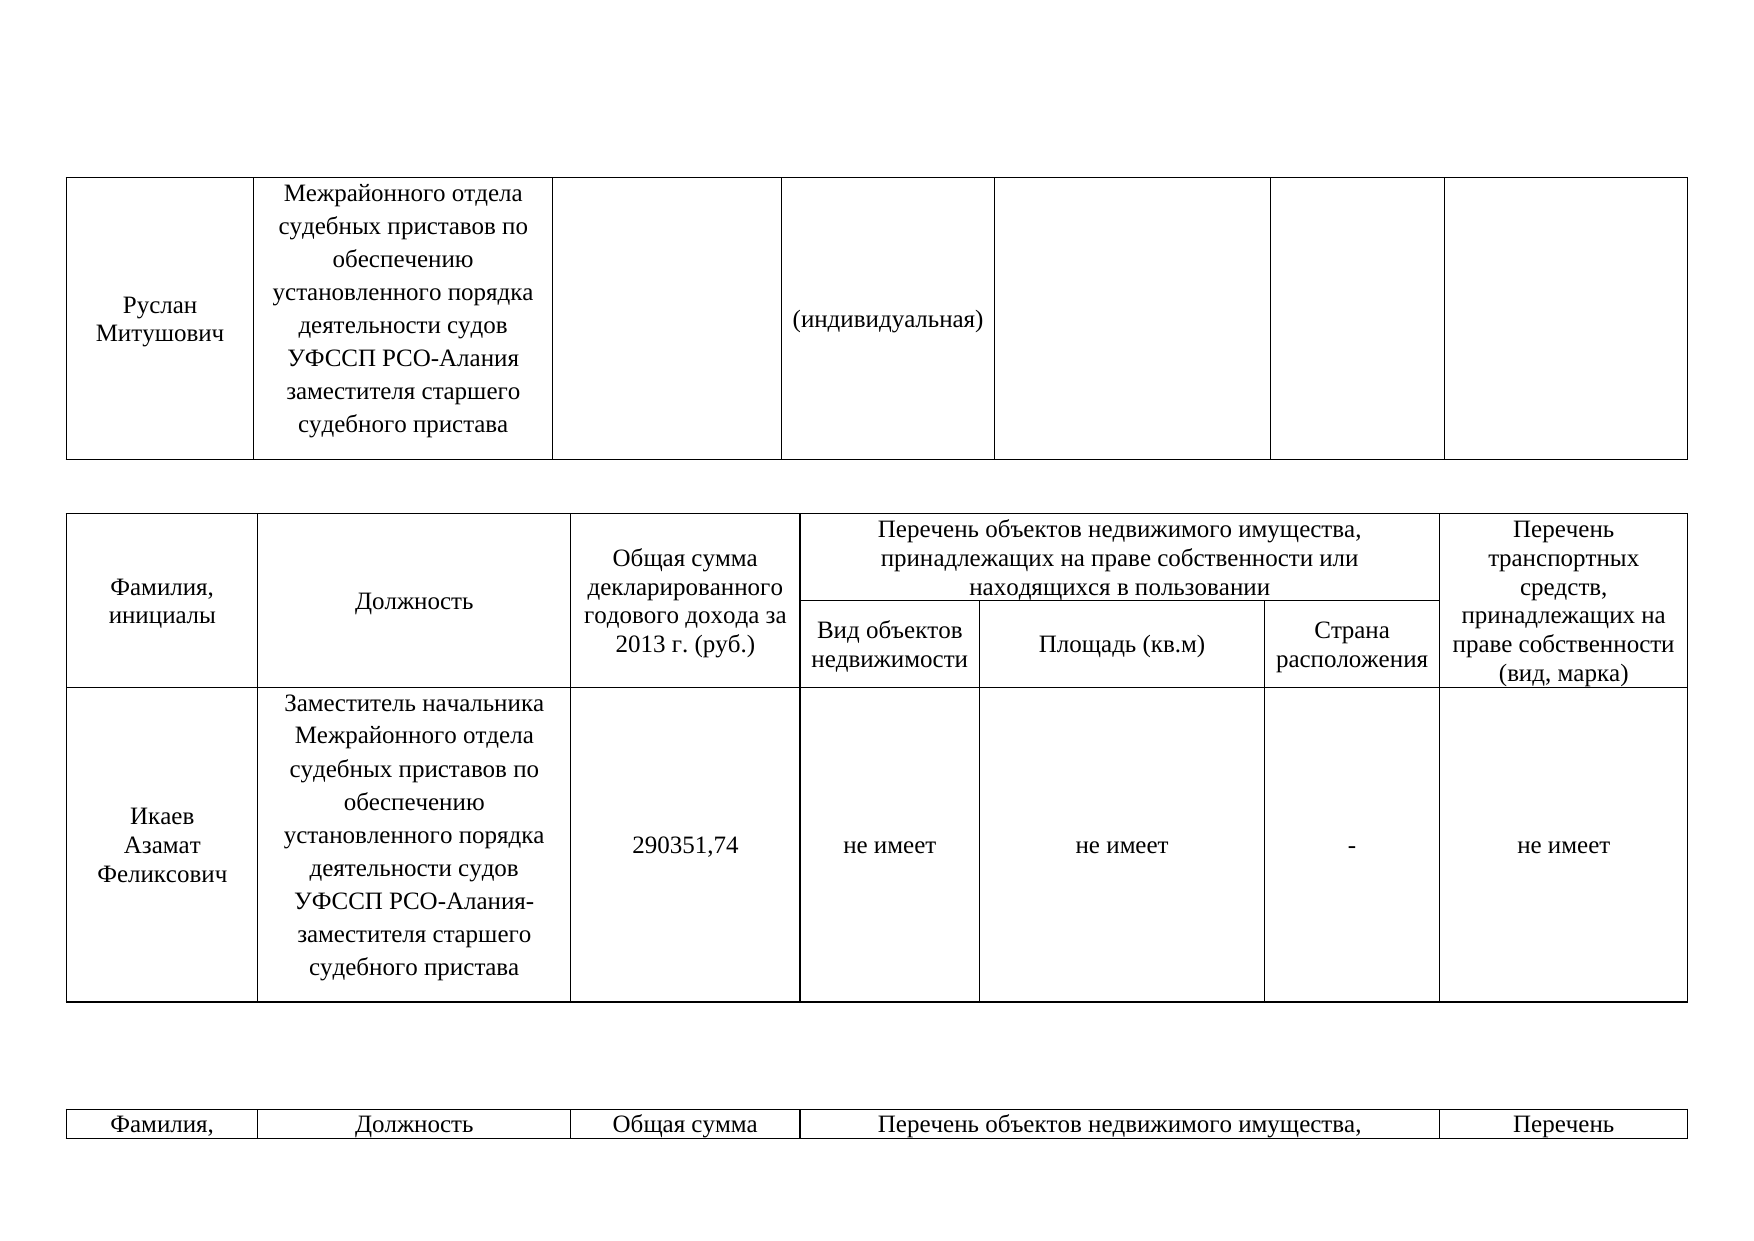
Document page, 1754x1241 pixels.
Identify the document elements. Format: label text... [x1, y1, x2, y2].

table_cell - [1265, 688, 1439, 1001]
table_header Перечень [1440, 1110, 1687, 1138]
table_header Общая сумма декларированного годового дохода за 2013 г. (руб.) [571, 514, 799, 687]
table_cell Межрайонного отдела судебных приставов по обеспечению установленного порядка деятельности судов УФССП РСО-Алания заместителя старшего судебного пристава [254, 178, 552, 459]
table_cell [1271, 178, 1444, 459]
table_header Перечень транспортных средств, принадлежащих на праве собственности (вид, марка) [1440, 514, 1687, 687]
table_header Должность [258, 514, 570, 687]
table_cell [995, 178, 1270, 459]
table_cell Вид объектов недвижимости [801, 601, 979, 687]
table_cell Площадь (кв.м) [980, 601, 1264, 687]
table_header Общая сумма [571, 1110, 799, 1138]
table_cell Заместитель начальника Межрайонного отдела судебных приставов по обеспечению установленного порядка деятельности судов УФССП РСО-Алания- заместителя старшего судебного пристава [258, 688, 570, 1001]
table_header Перечень объектов недвижимого имущества, принадлежащих на праве собственности или находящихся в пользовании [801, 514, 1439, 600]
table_cell [553, 178, 781, 459]
table_cell не имеет [801, 688, 979, 1001]
table_cell Икаев Азамат Феликсович [67, 688, 257, 1001]
table_cell Страна расположения [1265, 601, 1439, 687]
table_header Фамилия, [67, 1110, 257, 1138]
table_header Перечень объектов недвижимого имущества, [801, 1110, 1439, 1138]
table_cell 290351,74 [571, 688, 799, 1001]
table_cell [1445, 178, 1687, 459]
table_header Должность [258, 1110, 570, 1138]
table_header Фамилия, инициалы [67, 514, 257, 687]
table_cell (индивидуальная) [782, 178, 994, 459]
table_cell не имеет [980, 688, 1264, 1001]
table_cell не имеет [1440, 688, 1687, 1001]
table_cell Руслан Митушович [67, 178, 253, 459]
